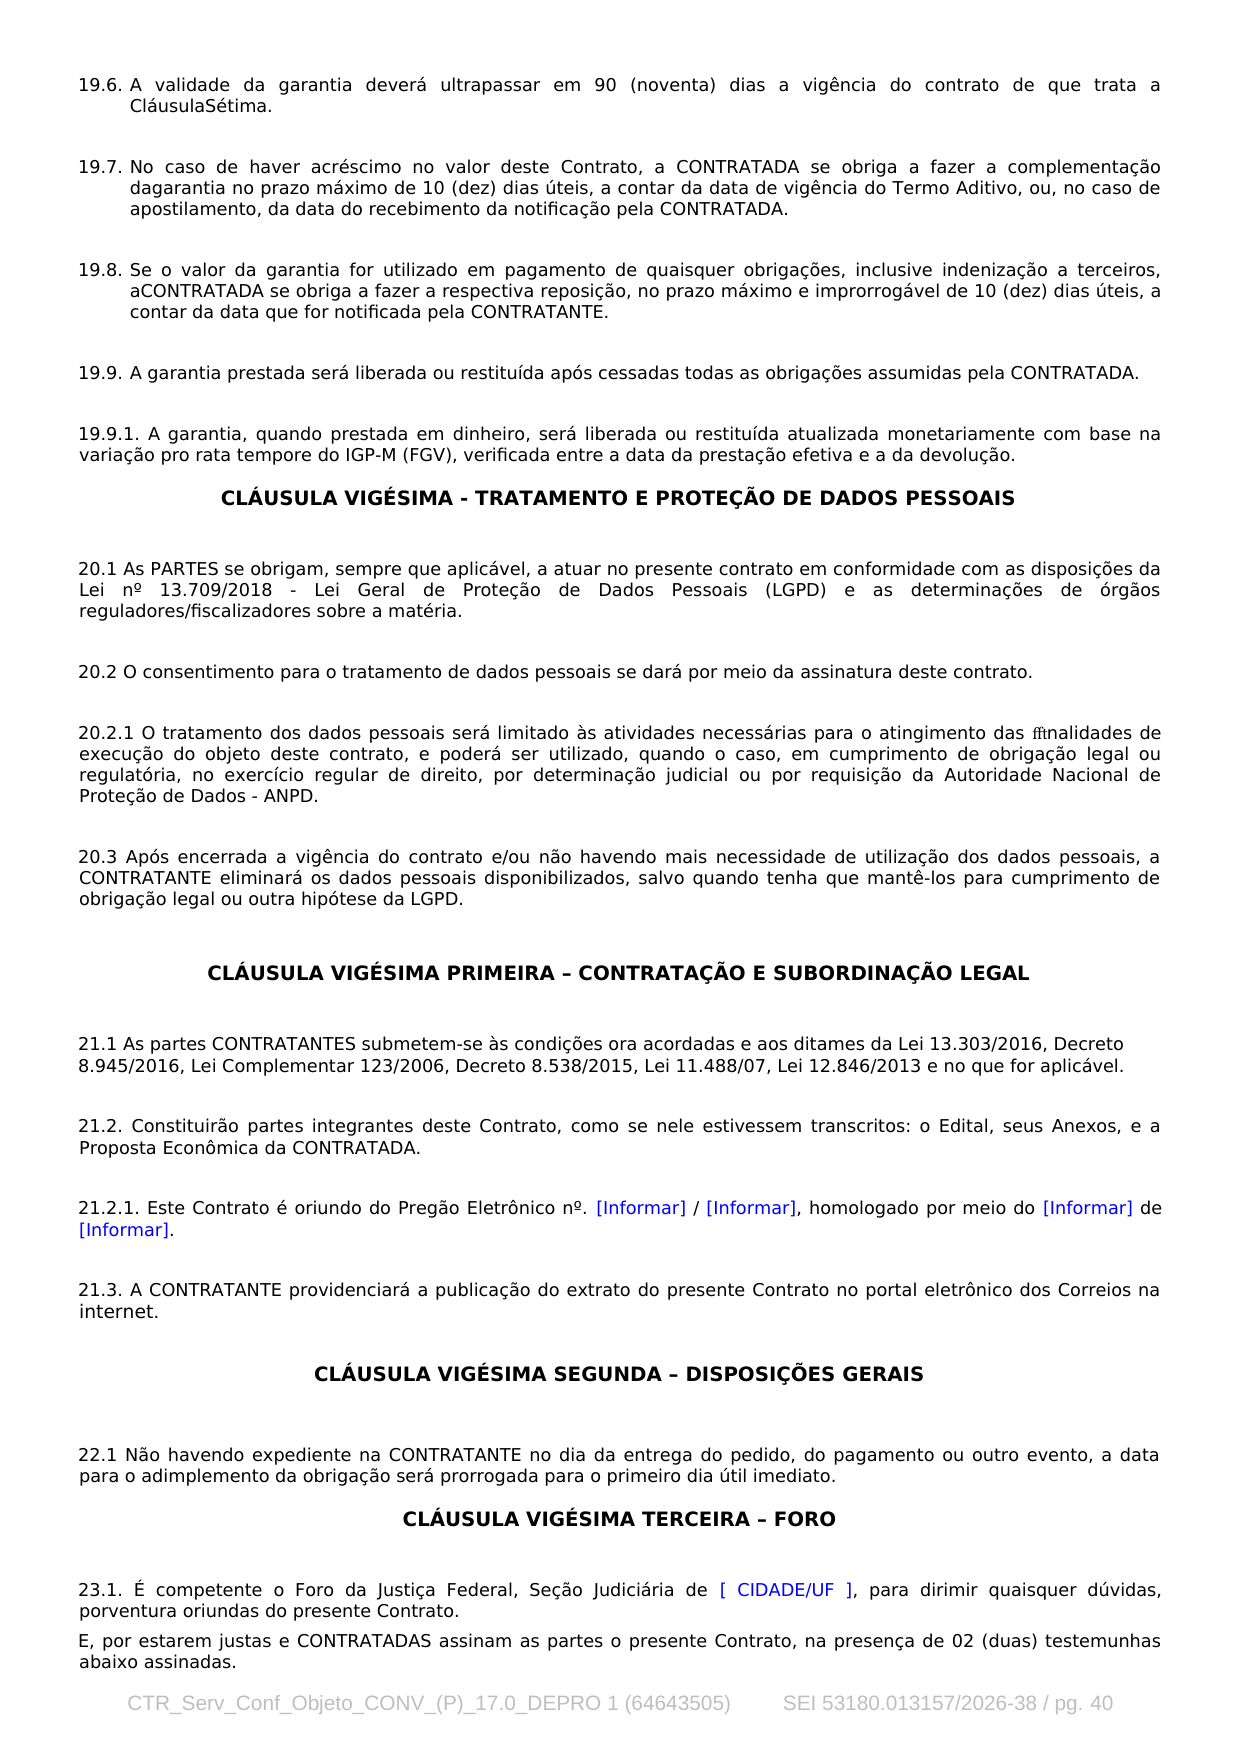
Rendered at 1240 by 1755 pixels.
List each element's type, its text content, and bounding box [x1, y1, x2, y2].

list Se o valor da garantia for utilizado em pagamento de quaisquer obrigações, inclusive indenização a terceiros, aCONTRATADA se obriga a fazer a respectiva reposição, no prazo máximo e improrrogável de 10 (dez) dias úteis, a contar da data que for notificada pela CONTRATANTE. [78, 260, 1162, 323]
text 20.2.1 O tratamento dos dados pessoais será limitado às atividades necessárias para o atingimento das nalidades de execução do objeto deste contrato, e poderá ser utilizado, quando o caso, em cumprimento de obrigação legal ou regulatória, no exercício regular de direito, por determinação judicial ou por requisição da Autoridade Nacional de Proteção de Dados - ANPD. [78, 723, 1162, 807]
text 22.1 Não havendo expediente na CONTRATANTE no dia da entrega do pedido, do pagamento ou outro evento, a data para o adimplemento da obrigação será prorrogada para o primeiro dia útil imediato. [78, 1445, 1162, 1486]
text 20.2 O consentimento para o tratamento de dados pessoais se dará por meio da assinatura deste contrato. [78, 662, 1162, 682]
text 21.3. A CONTRATANTE providenciará a publicação do extrato do presente Contrato no portal eletrônico dos Correios na internet. [78, 1280, 1162, 1323]
subtitle CLÁUSULA VIGÉSIMA TERCEIRA – FORO [70, 1508, 1168, 1531]
text 19.9.1. A garantia, quando prestada em dinheiro, será liberada ou restituída atualizada monetariamente com base na variação pro rata tempore do IGP-M (FGV), verificada entre a data da prestação efetiva e a da devolução. [78, 424, 1162, 465]
text 21.2. Constituirão partes integrantes deste Contrato, como se nele estivessem transcritos: o Edital, seus Anexos, e a Proposta Econômica da CONTRATADA. [78, 1116, 1162, 1158]
text 21.2.1. Este Contrato é oriundo do Pregão Eletrônico nº. [Informar] / [Informar], homologado por meio do [Informar] de [Informar]. [78, 1198, 1162, 1240]
text 23.1. É competente o Foro da Justiça Federal, Seção Judiciária de [ CIDADE/UF ], para dirimir quaisquer dúvidas, porventura oriundas do presente Contrato. [78, 1580, 1162, 1622]
text 21.1 As partes CONTRATANTES submetem-se às condições ora acordadas e aos ditames da Lei 13.303/2016, Decreto [78, 1034, 1162, 1054]
list A garantia prestada será liberada ou restituída após cessadas todas as obrigações assumidas pela CONTRATADA. [78, 363, 1162, 383]
text 20.3 Após encerrada a vigência do contrato e/ou não havendo mais necessidade de utilização dos dados pessoais, a CONTRATANTE eliminará os dados pessoais disponibilizados, salvo quando tenha que mantê-los para cumprimento de obrigação legal ou outra hipótese da LGPD. [78, 847, 1162, 910]
text 8.945/2016, Lei Complementar 123/2006, Decreto 8.538/2015, Lei 11.488/07, Lei 12.846/2013 e no que for aplicável. [78, 1056, 1162, 1076]
text E, por estarem justas e CONTRATADAS assinam as partes o presente Contrato, na presença de 02 (duas) testemunhas abaixo assinadas. [78, 1631, 1162, 1673]
subtitle CLÁUSULA VIGÉSIMA SEGUNDA – DISPOSIÇÕES GERAIS [70, 1363, 1168, 1387]
list No caso de haver acréscimo no valor deste Contrato, a CONTRATADA se obriga a fazer a complementação dagarantia no prazo máximo de 10 (dez) dias úteis, a contar da data de vigência do Termo Aditivo, ou, no caso de apostilamento, da data do recebimento da notificação pela CONTRATADA. [78, 157, 1162, 220]
subtitle CLÁUSULA VIGÉSIMA - TRATAMENTO E PROTEÇÃO DE DADOS PESSOAIS [70, 487, 1166, 510]
list A validade da garantia deverá ultrapassar em 90 (noventa) dias a vigência do contrato de que trata a CláusulaSétima. [78, 75, 1162, 117]
text 20.1 As PARTES se obrigam, sempre que aplicável, a atuar no presente contrato em conformidade com as disposições da Lei nº 13.709/2018 - Lei Geral de Proteção de Dados Pessoais (LGPD) e as determinações de órgãos reguladores/fiscalizadores sobre a matéria. [78, 559, 1162, 622]
subtitle CLÁUSULA VIGÉSIMA PRIMEIRA – CONTRATAÇÃO E SUBORDINAÇÃO LEGAL [70, 962, 1167, 984]
